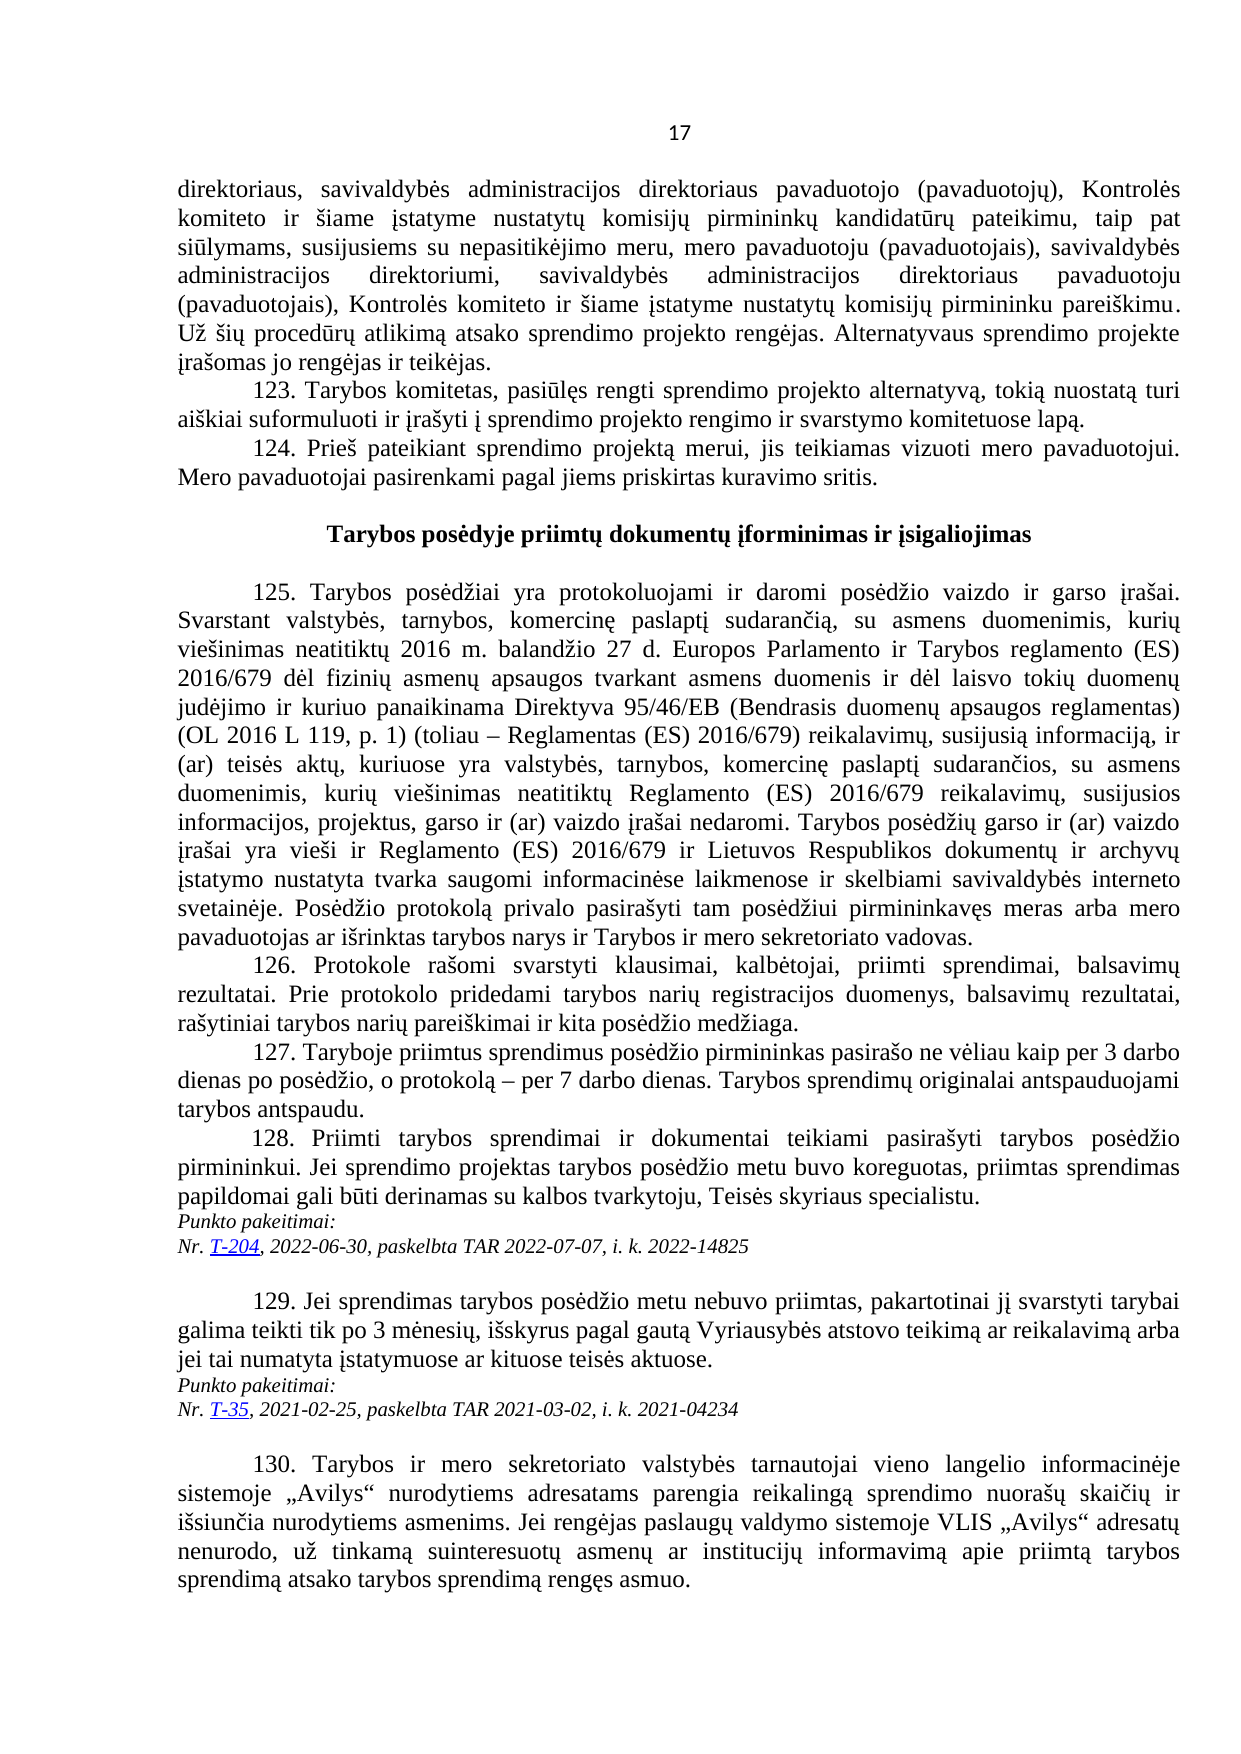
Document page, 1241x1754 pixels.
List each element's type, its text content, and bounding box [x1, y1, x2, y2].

text direktoriaus, savivaldybės administracijos direktoriaus pavaduotojo (pavaduotojų), Kontrolės komiteto ir šiame įstatyme nustatytų komisijų pirmininkų kandidatūrų pateikimu, taip pat siūlymams, susijusiems su nepasitikėjimo meru, mero pavaduotoju (pavaduotojais), savivaldybės administracijos direktoriumi, savivaldybės administracijos direktoriaus pavaduotoju (pavaduotojais), Kontrolės komiteto ir šiame įstatyme nustatytų komisijų pirmininku pareiškimu. Už šių procedūrų atlikimą atsako sprendimo projekto rengėjas. Alternatyvaus sprendimo projekte įrašomas jo rengėjas ir teikėjas. [177, 174, 1181, 375]
text 126. Protokole rašomi svarstyti klausimai, kalbėtojai, priimti sprendimai, balsavimų rezultatai. Prie protokolo pridedami tarybos narių registracijos duomenys, balsavimų rezultatai, rašytiniai tarybos narių pareiškimai ir kita posėdžio medžiaga. [177, 950, 1181, 1037]
text Punkto pakeitimai: [177, 1373, 1181, 1397]
text 128. Priimti tarybos sprendimai ir dokumentai teikiami pasirašyti tarybos posėdžio pirmininkui. Jei sprendimo projektas tarybos posėdžio metu buvo koreguotas, priimtas sprendimas papildomai gali būti derinamas su kalbos tvarkytoju, Teisės skyriaus specialistu. [177, 1123, 1181, 1209]
text 129. Jei sprendimas tarybos posėdžio metu nebuvo priimtas, pakartotinai jį svarstyti tarybai galima teikti tik po 3 mėnesių, išskyrus pagal gautą Vyriausybės atstovo teikimą ar reikalavimą arba jei tai numatyta įstatymuose ar kituose teisės aktuose. [177, 1286, 1181, 1373]
text 127. Taryboje priimtus sprendimus posėdžio pirmininkas pasirašo ne vėliau kaip per 3 darbo dienas po posėdžio, o protokolą – per 7 darbo dienas. Tarybos sprendimų originalai antspauduojami tarybos antspaudu. [177, 1037, 1181, 1123]
text Punkto pakeitimai: [177, 1209, 1181, 1233]
text 130. Tarybos ir mero sekretoriato valstybės tarnautojai vieno langelio informacinėje sistemoje „Avilys“ nurodytiems adresatams parengia reikalingą sprendimo nuorašų skaičių ir išsiunčia nurodytiems asmenims. Jei rengėjas paslaugų valdymo sistemoje VLIS „Avilys“ adresatų nenurodo, už tinkamą suinteresuotų asmenų ar institucijų informavimą apie priimtą tarybos sprendimą atsako tarybos sprendimą rengęs asmuo. [177, 1449, 1181, 1593]
text 125. Tarybos posėdžiai yra protokoluojami ir daromi posėdžio vaizdo ir garso įrašai. Svarstant valstybės, tarnybos, komercinę paslaptį sudarančią, su asmens duomenimis, kurių viešinimas neatitiktų 2016 m. balandžio 27 d. Europos Parlamento ir Tarybos reglamento (ES) 2016/679 dėl fizinių asmenų apsaugos tvarkant asmens duomenis ir dėl laisvo tokių duomenų judėjimo ir kuriuo panaikinama Direktyva 95/46/EB (Bendrasis duomenų apsaugos reglamentas) (OL 2016 L 119, p. 1) (toliau – Reglamentas (ES) 2016/679) reikalavimų, susijusią informaciją, ir (ar) teisės aktų, kuriuose yra valstybės, tarnybos, komercinę paslaptį sudarančios, su asmens duomenimis, kurių viešinimas neatitiktų Reglamento (ES) 2016/679 reikalavimų, susijusios informacijos, projektus, garso ir (ar) vaizdo įrašai nedaromi. Tarybos posėdžių garso ir (ar) vaizdo įrašai yra vieši ir Reglamento (ES) 2016/679 ir Lietuvos Respublikos dokumentų ir archyvų įstatymo nustatyta tvarka saugomi informacinėse laikmenose ir skelbiami savivaldybės interneto svetainėje. Posėdžio protokolą privalo pasirašyti tam posėdžiui pirmininkavęs meras arba mero pavaduotojas ar išrinktas tarybos narys ir Tarybos ir mero sekretoriato vadovas. [177, 577, 1181, 950]
text Nr. T-204, 2022-06-30, paskelbta TAR 2022-07-07, i. k. 2022-14825 [177, 1233, 1181, 1258]
text 123. Tarybos komitetas, pasiūlęs rengti sprendimo projekto alternatyvą, tokią nuostatą turi aiškiai suformuluoti ir įrašyti į sprendimo projekto rengimo ir svarstymo komitetuose lapą. [177, 375, 1181, 433]
subtitle Tarybos posėdyje priimtų dokumentų įforminimas ir įsigaliojimas [177, 519, 1181, 548]
text Nr. T-35, 2021-02-25, paskelbta TAR 2021-03-02, i. k. 2021-04234 [177, 1397, 1181, 1421]
text 124. Prieš pateikiant sprendimo projektą merui, jis teikiamas vizuoti mero pavaduotojui. Mero pavaduotojai pasirenkami pagal jiems priskirtas kuravimo sritis. [177, 433, 1181, 490]
